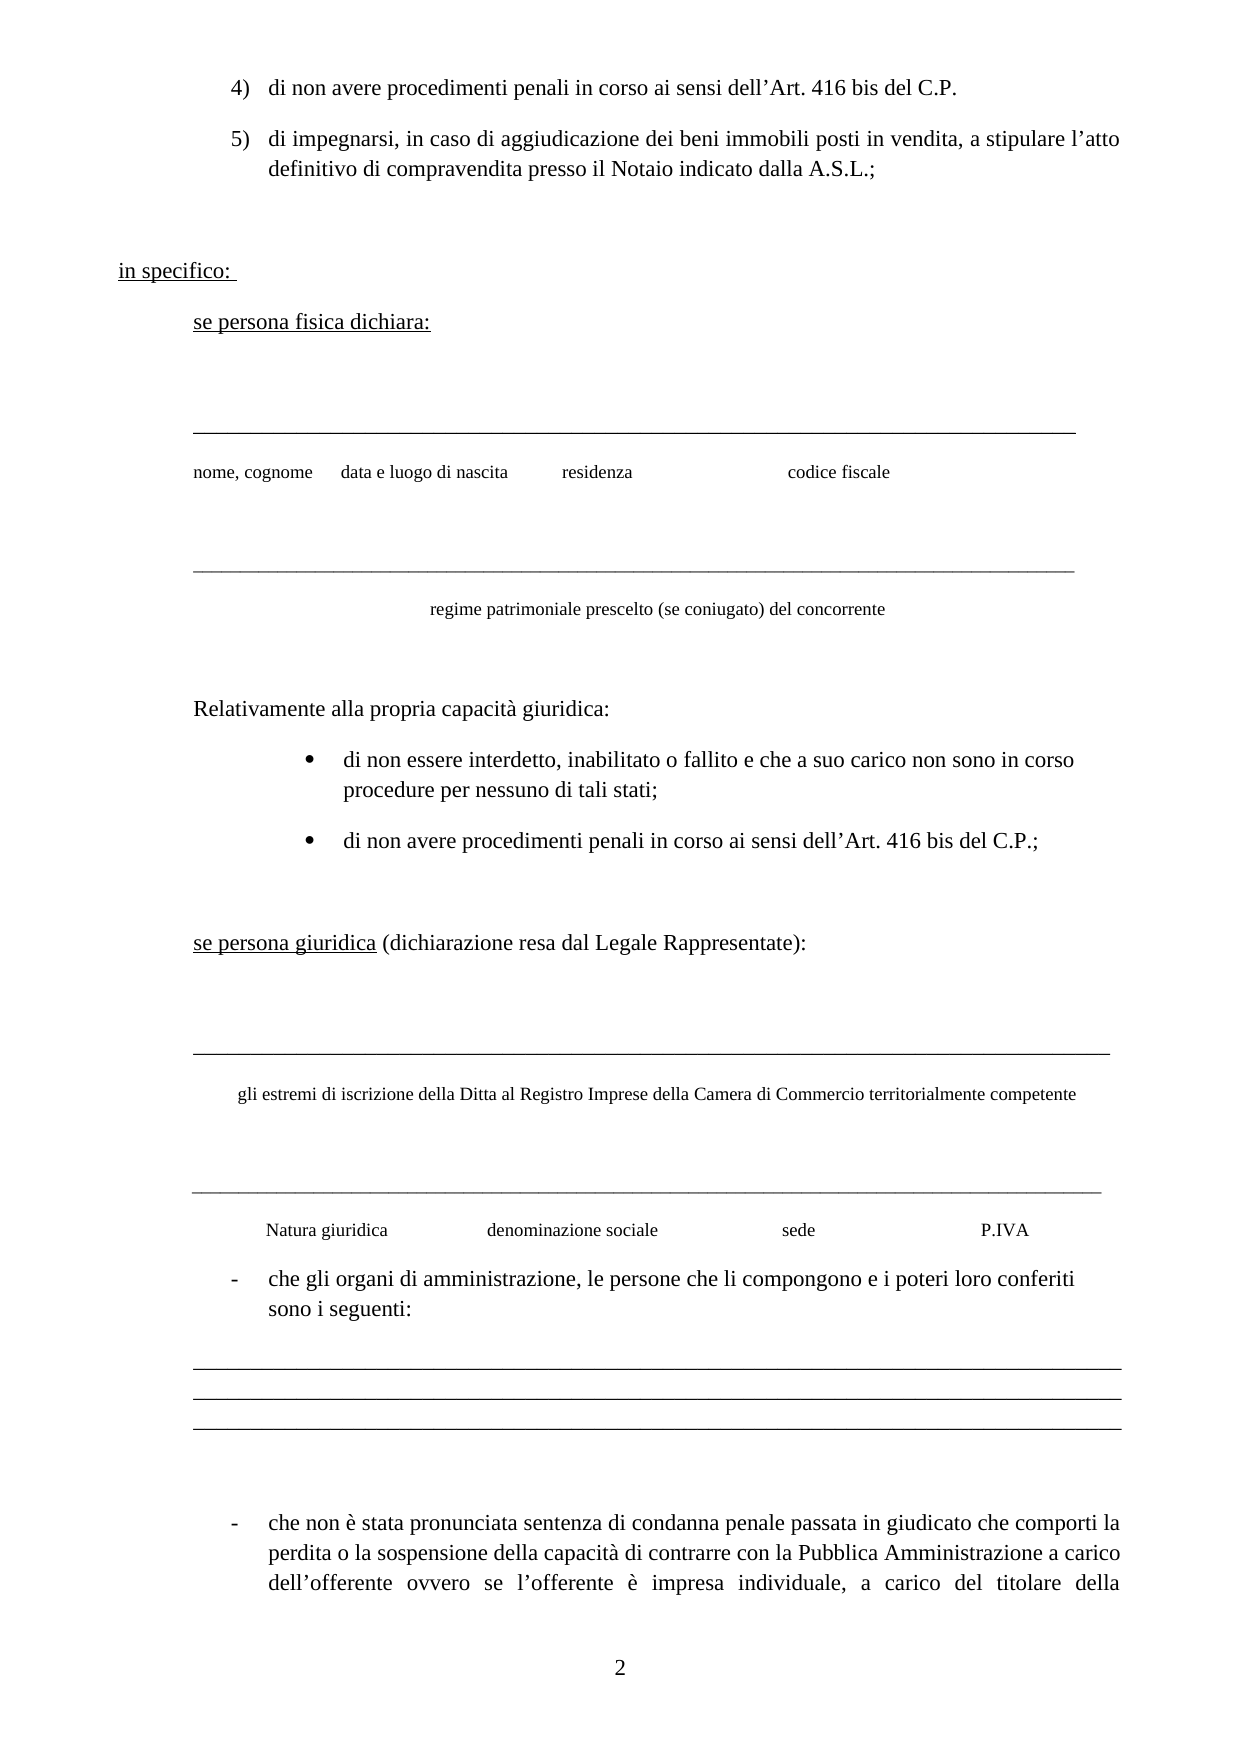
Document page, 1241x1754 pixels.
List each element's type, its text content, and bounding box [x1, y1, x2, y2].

text Relativamente alla propria capacità giuridica: [193, 695, 1122, 721]
list che non è stata pronunciata sentenza di condanna penale passata in giudicato che comporti la perdita o la sospensione della capacità di contrarre con la Pubblica Amministrazione a carico dell’offerente ovvero se l’offerente è impresa individuale, a carico del titolare della [231, 1509, 1122, 1595]
text in specifico: [118, 257, 1122, 283]
text se persona giuridica (dichiarazione resa dal Legale Rappresentate): [193, 929, 1122, 956]
text _____________________________________________________________________________ [193, 410, 1122, 437]
text _________________________________________________________________________________ [193, 1370, 1122, 1399]
text _________________________________________________________________________________ [193, 1346, 1122, 1369]
text regime patrimoniale prescelto (se coniugato) del concorrente [193, 598, 1122, 620]
list di non avere procedimenti penali in corso ai sensi dell’Art. 416 bis del C.P. [231, 74, 1122, 100]
text _________________________________________________________________________________________________ [118, 1174, 1122, 1195]
list che gli organi di amministrazione, le persone che li compongono e i poteri loro conferiti sono i seguenti: [231, 1265, 1122, 1321]
text ______________________________________________________________________________________________ [193, 553, 1122, 574]
list di non essere interdetto, inabilitato o fallito e che a suo carico non sono in corso procedure per nessuno di tali stati; [306, 746, 1122, 802]
list di non avere procedimenti penali in corso ai sensi dell’Art. 416 bis del C.P.; [306, 827, 1122, 853]
text _________________________________________________________________________________ [193, 1400, 1122, 1429]
text gli estremi di iscrizione della Ditta al Registro Imprese della Camera di Commercio territorialmente competente [193, 1082, 1122, 1104]
text nome, cognome data e luogo di nascita residenza codice fiscale [193, 461, 1122, 483]
text Natura giuridica denominazione sociale sede P.IVA [118, 1219, 1122, 1241]
list di impegnarsi, in caso di aggiudicazione dei beni immobili posti in vendita, a stipulare l’atto definitivo di compravendita presso il Notaio indicato dalla A.S.L.; [231, 125, 1122, 181]
text ________________________________________________________________________________ [193, 1031, 1122, 1058]
text se persona fisica dichiara: [193, 308, 1122, 334]
